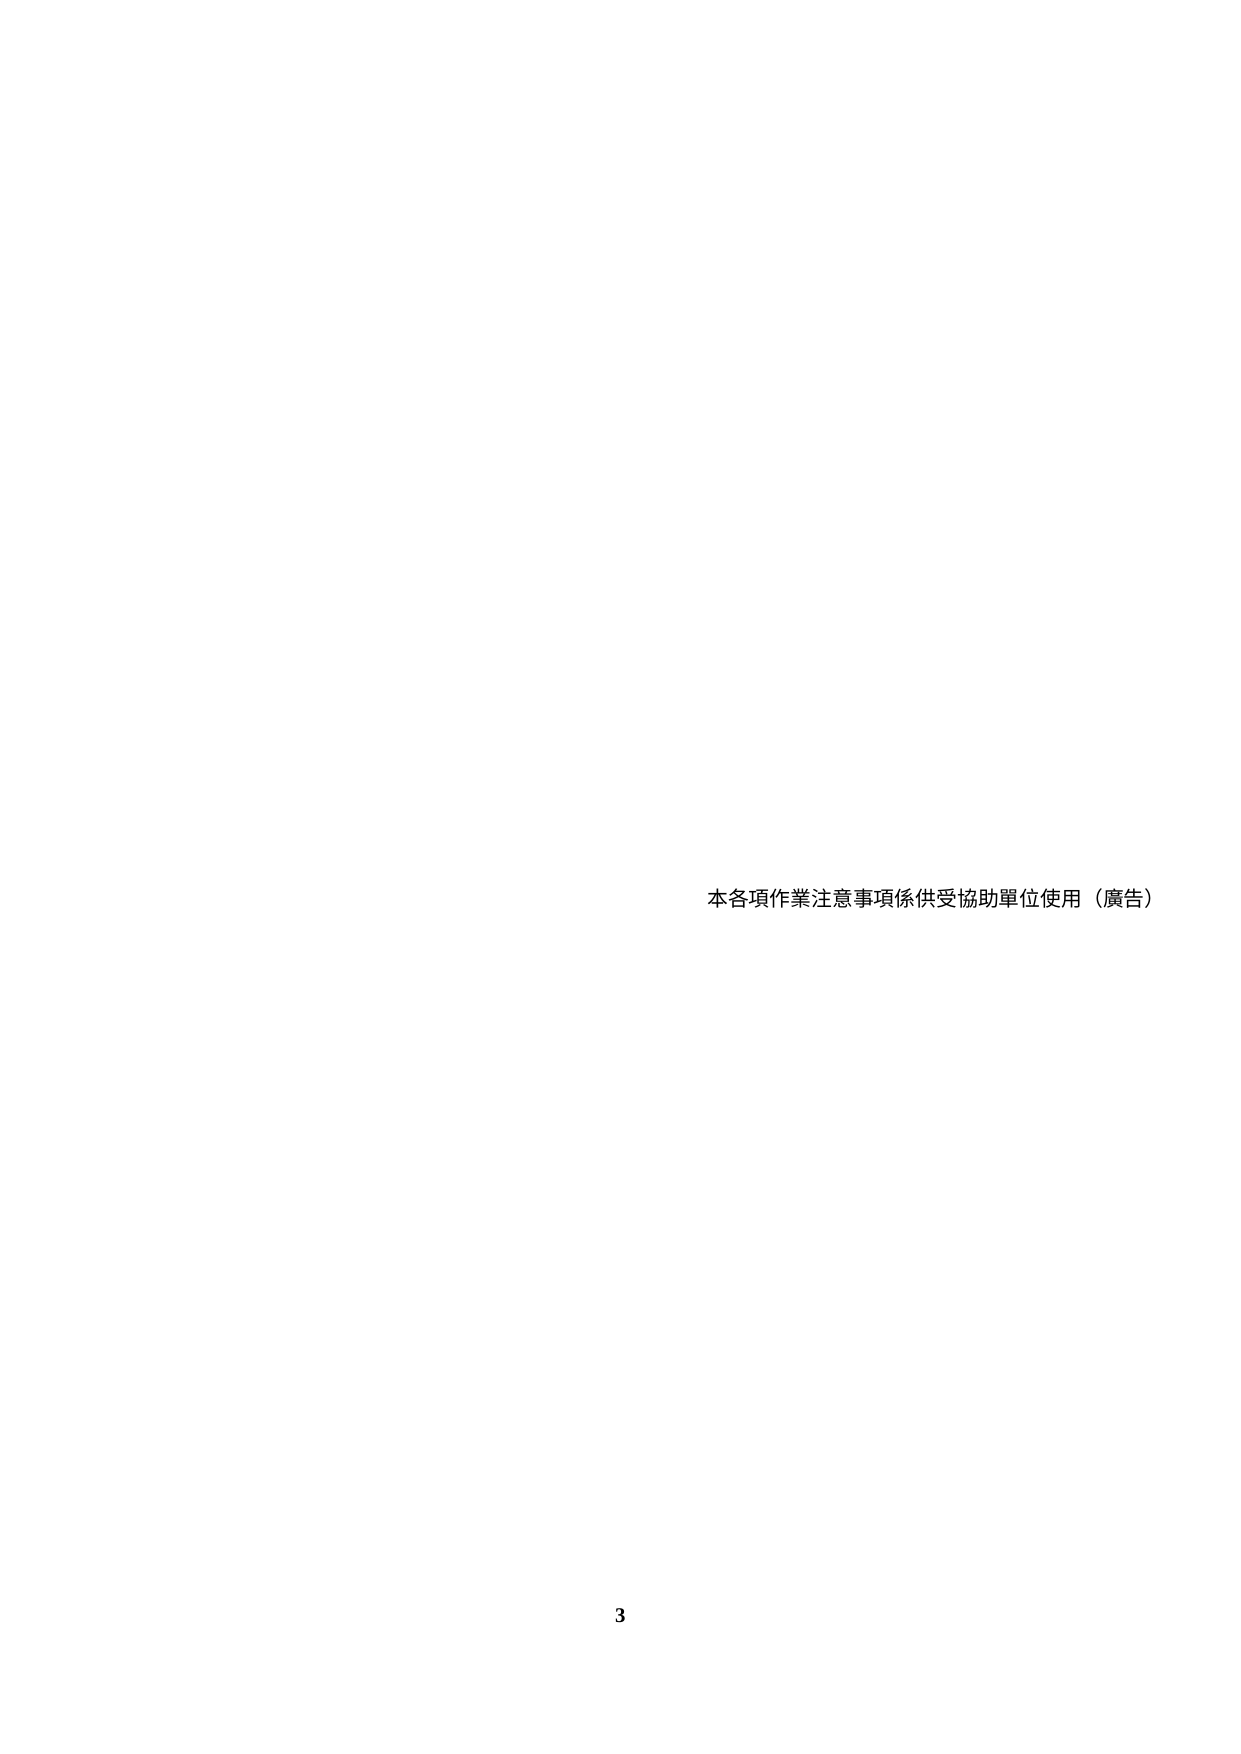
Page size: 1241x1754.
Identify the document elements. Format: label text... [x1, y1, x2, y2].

text 本各項作業注意事項係供受協助單位使用（廣告） [75, 856, 1165, 918]
